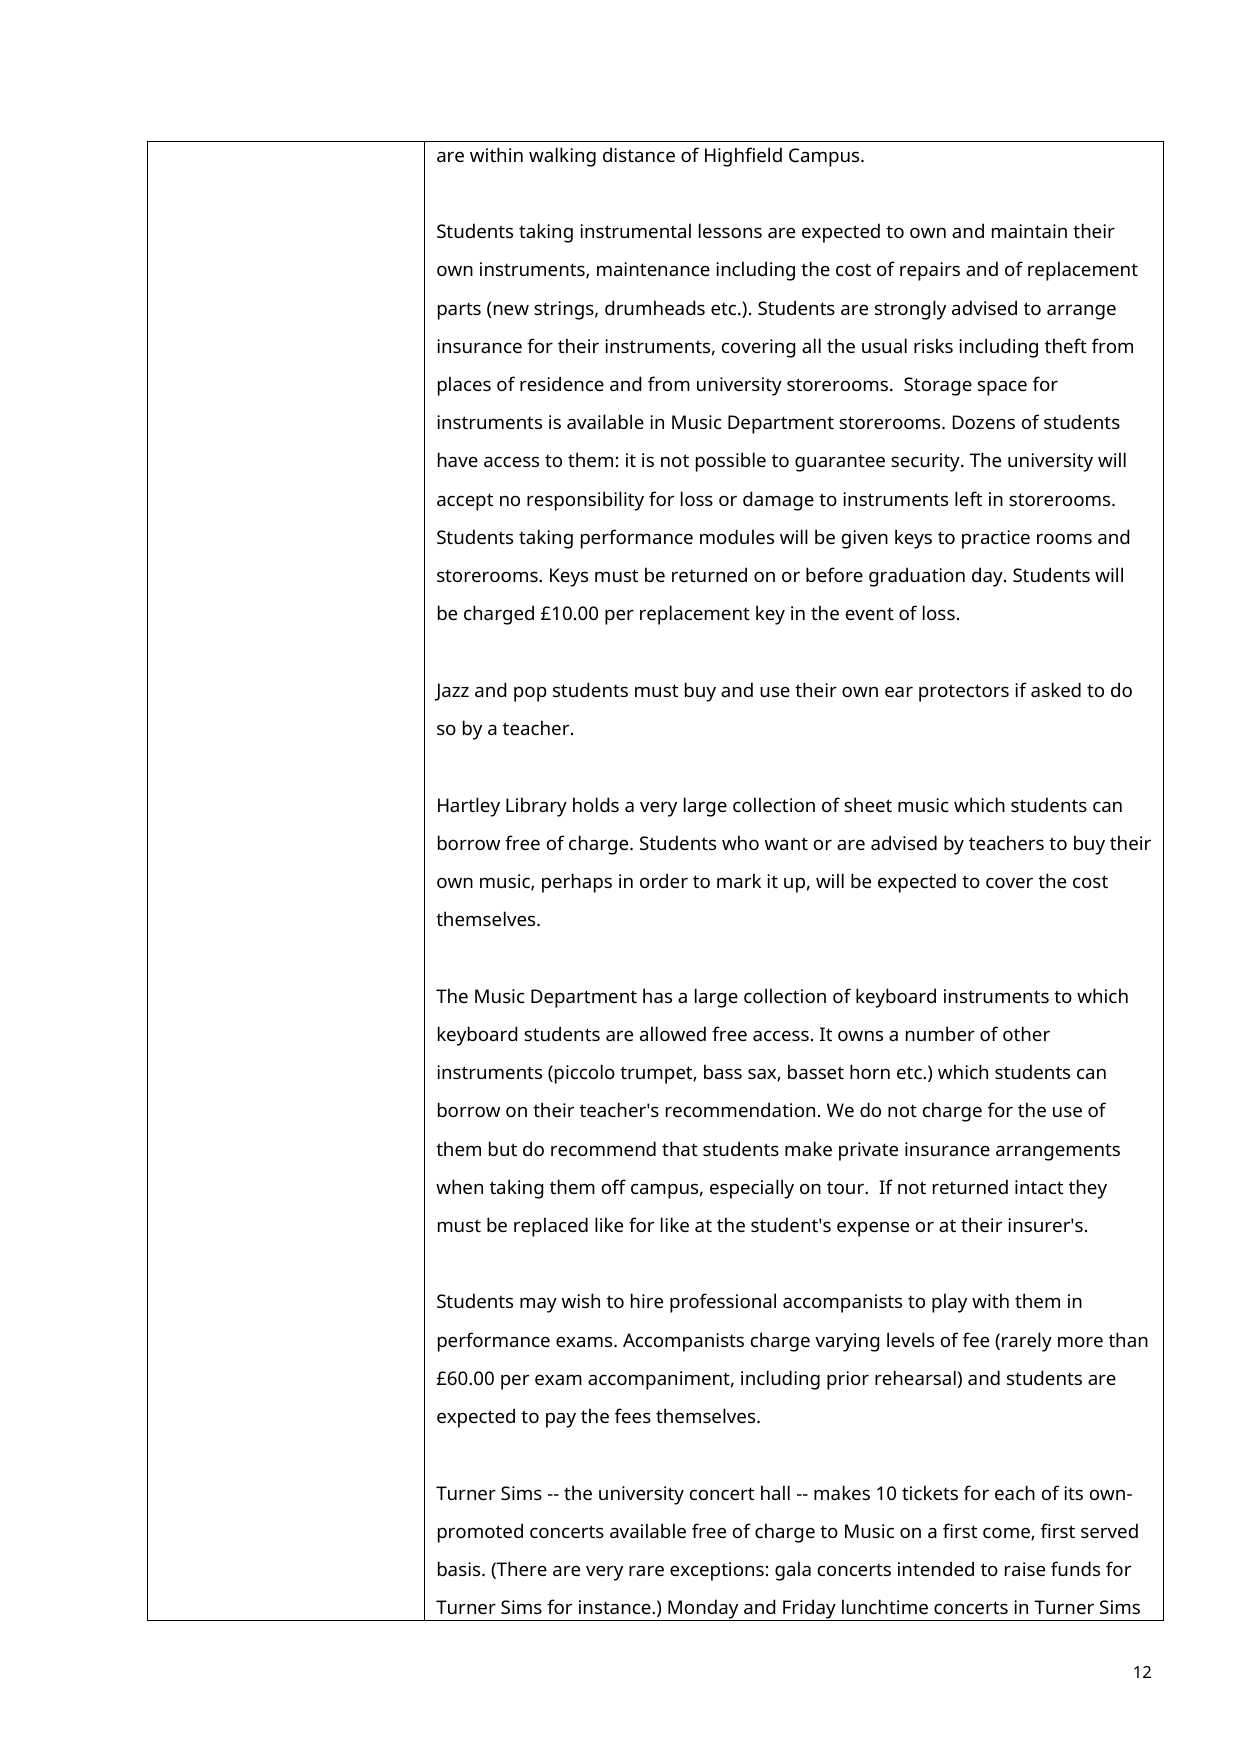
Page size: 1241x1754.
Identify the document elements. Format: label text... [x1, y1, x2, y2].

table_cell are within walking distance of Highfield Campus. Students taking instrumental lessons are expected to own and maintain their own instruments, maintenance including the cost of repairs and of replacement parts (new strings, drumheads etc.). Students are strongly advised to arrange insurance for their instruments, covering all the usual risks including theft from places of residence and from university storerooms. Storage space for instruments is available in Music Department storerooms. Dozens of students have access to them: it is not possible to guarantee security. The university will accept no responsibility for loss or damage to instruments left in storerooms. Students taking performance modules will be given keys to practice rooms and storerooms. Keys must be returned on or before graduation day. Students will be charged £10.00 per replacement key in the event of loss. Jazz and pop students must buy and use their own ear protectors if asked to do so by a teacher. Hartley Library holds a very large collection of sheet music which students can borrow free of charge. Students who want or are advised by teachers to buy their own music, perhaps in order to mark it up, will be expected to cover the cost themselves. The Music Department has a large collection of keyboard instruments to which keyboard students are allowed free access. It owns a number of other instruments (piccolo trumpet, bass sax, basset horn etc.) which students can borrow on their teacher's recommendation. We do not charge for the use of them but do recommend that students make private insurance arrangements when taking them off campus, especially on tour. If not returned intact they must be replaced like for like at the student's expense or at their insurer's. Students may wish to hire professional accompanists to play with them in performance exams. Accompanists charge varying levels of fee (rarely more than £60.00 per exam accompaniment, including prior rehearsal) and students are expected to pay the fees themselves. Turner Sims -- the university concert hall -- makes 10 tickets for each of its own-promoted concerts available free of charge to Music on a first come, first served basis. (There are very rare exceptions: gala concerts intended to raise funds for Turner Sims for instance.) Monday and Friday lunchtime concerts in Turner Sims [425, 142, 1163, 1620]
table_cell [148, 142, 424, 1620]
